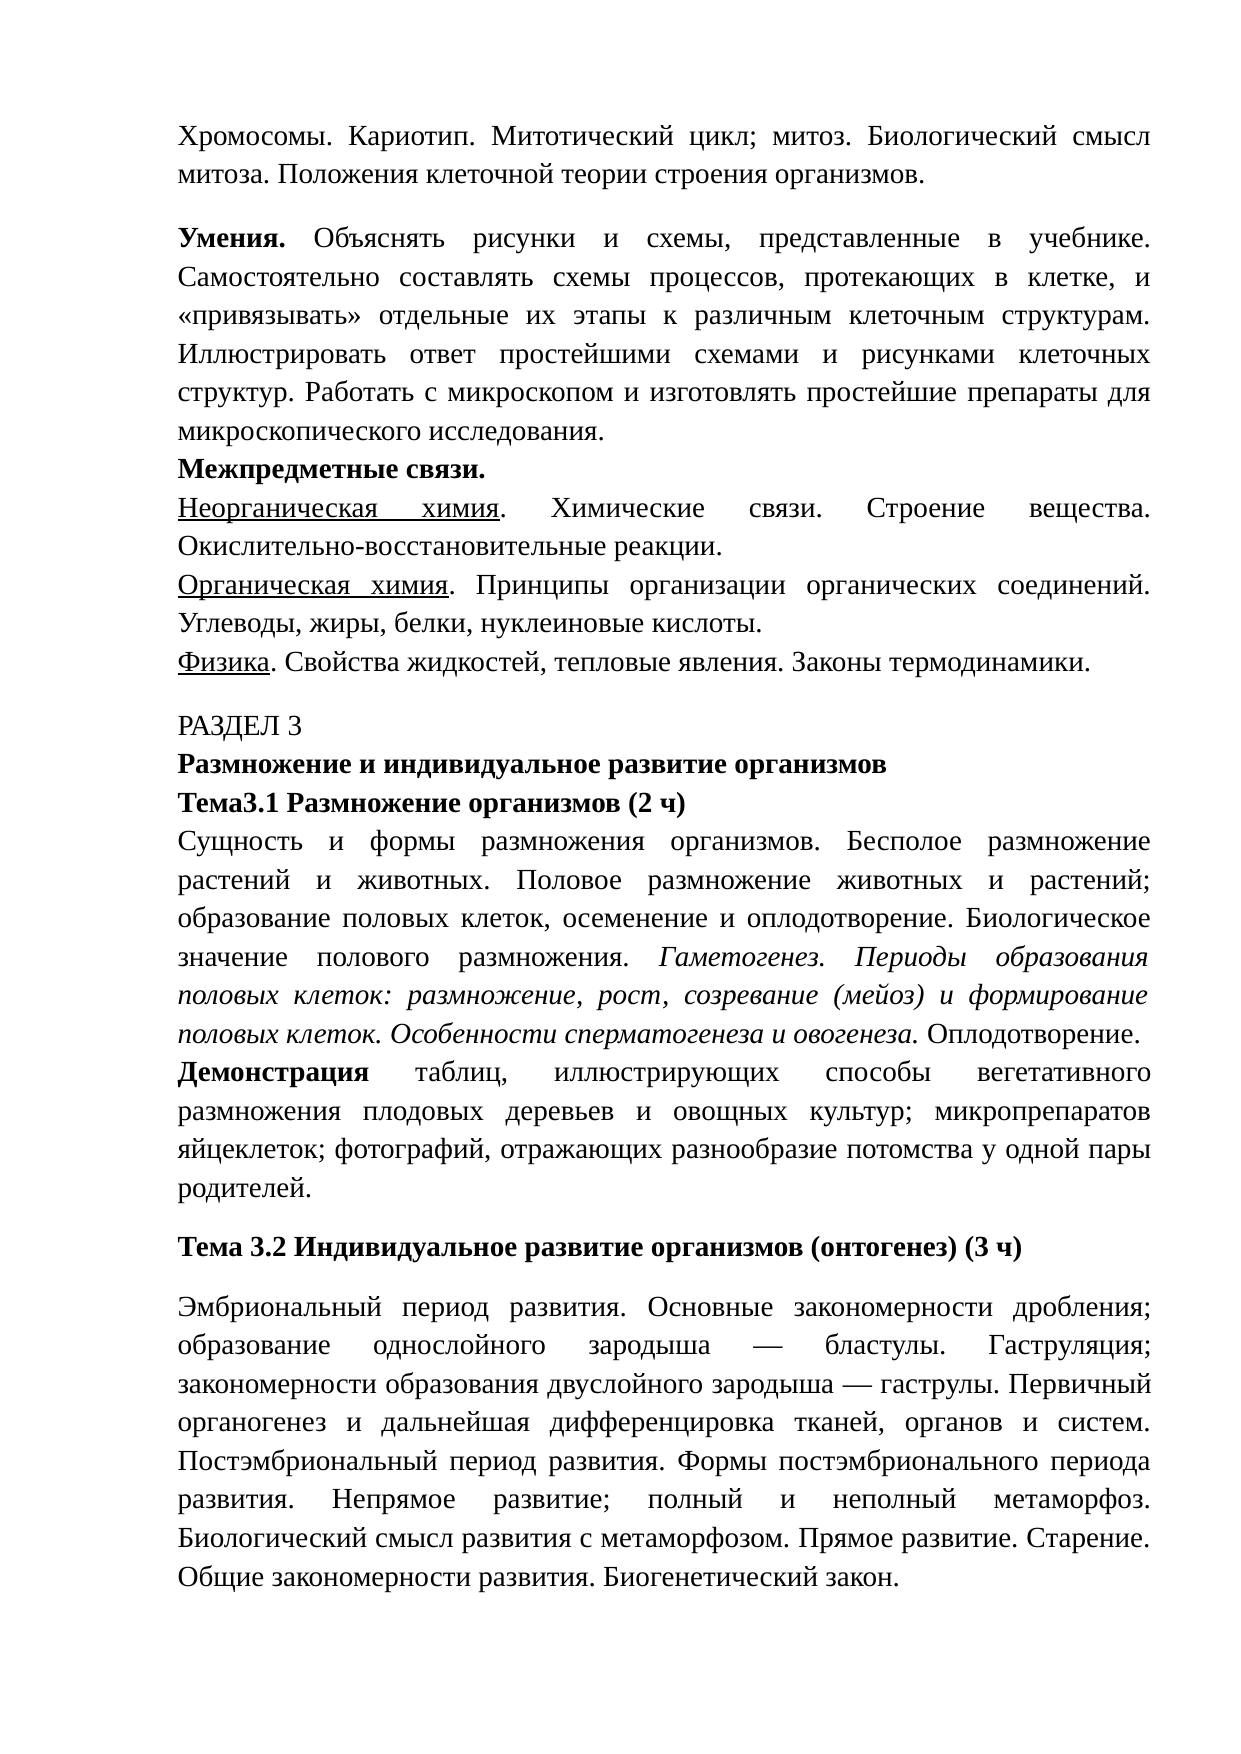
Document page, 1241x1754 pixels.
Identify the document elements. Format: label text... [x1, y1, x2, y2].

text Сущность и формы размножения организмов. Бесполое размножение растений и животных. Половое размножение животных и растений; образование половых клеток, осеменение и оплодотворение. Биологическое значение полового размножения. Гаметогенез. Периоды образования половых клеток: размножение, рост, созревание (мейоз) и формирование половых клеток. Особенности сперматогенеза и овогенеза. Оплодотворение. [177, 823, 1152, 1049]
text Органическая химия. Принципы организации органических соединений. Углеводы, жиры, белки, нуклеиновые кислоты. [177, 567, 1152, 639]
text Межпредметные связи. [177, 451, 1152, 485]
text Физика. Свойства жидкостей, тепловые явления. Законы термодинамики. [177, 644, 1152, 678]
text Умения. Объяснять рисунки и схемы, представленные в учебнике. Самостоятельно составлять схемы процессов, протекающих в клетке, и «привязывать» отдельные их этапы к различным клеточным структурам. Иллюстрировать ответ простейшими схемами и рисунками клеточных структур. Работать с микроскопом и изготовлять простейшие препараты для микроскопического исследования. [177, 220, 1152, 446]
text РАЗДЕЛ 3 [177, 708, 1152, 741]
text Тема3.1 Размножение организмов (2 ч) [177, 785, 1152, 818]
text Хромосомы. Кариотип. Митотический цикл; митоз. Биологический смысл митоза. Положения клеточной теории строения организмов. [177, 118, 1152, 190]
text Демонстрация таблиц, иллюстрирующих способы вегетативного размножения плодовых деревьев и овощных культур; микропрепаратов яйцеклеток; фотографий, отражающих разнообразие потомства у одной пары родителей. [177, 1054, 1152, 1204]
text Тема 3.2 Индивидуальное развитие организмов (онтогенез) (3 ч) [177, 1229, 1152, 1263]
text Неорганическая химия. Химические связи. Строение вещества. Окислительно-восстановительные реакции. [177, 490, 1152, 562]
text Размножение и индивидуальное развитие организмов [177, 746, 1152, 780]
text Эмбриональный период развития. Основные закономерности дробления; образование однослойного зародыша — бластулы. Гаструляция; закономерности образования двуслойного зародыша — гаструлы. Первичный органогенез и дальнейшая дифференцировка тканей, органов и систем. Постэмбриональный период развития. Формы постэмбрионального периода развития. Непрямое развитие; полный и неполный метаморфоз. Биологический смысл развития с метаморфозом. Прямое развитие. Старение. Общие закономерности развития. Биогенетический закон. [177, 1289, 1152, 1592]
